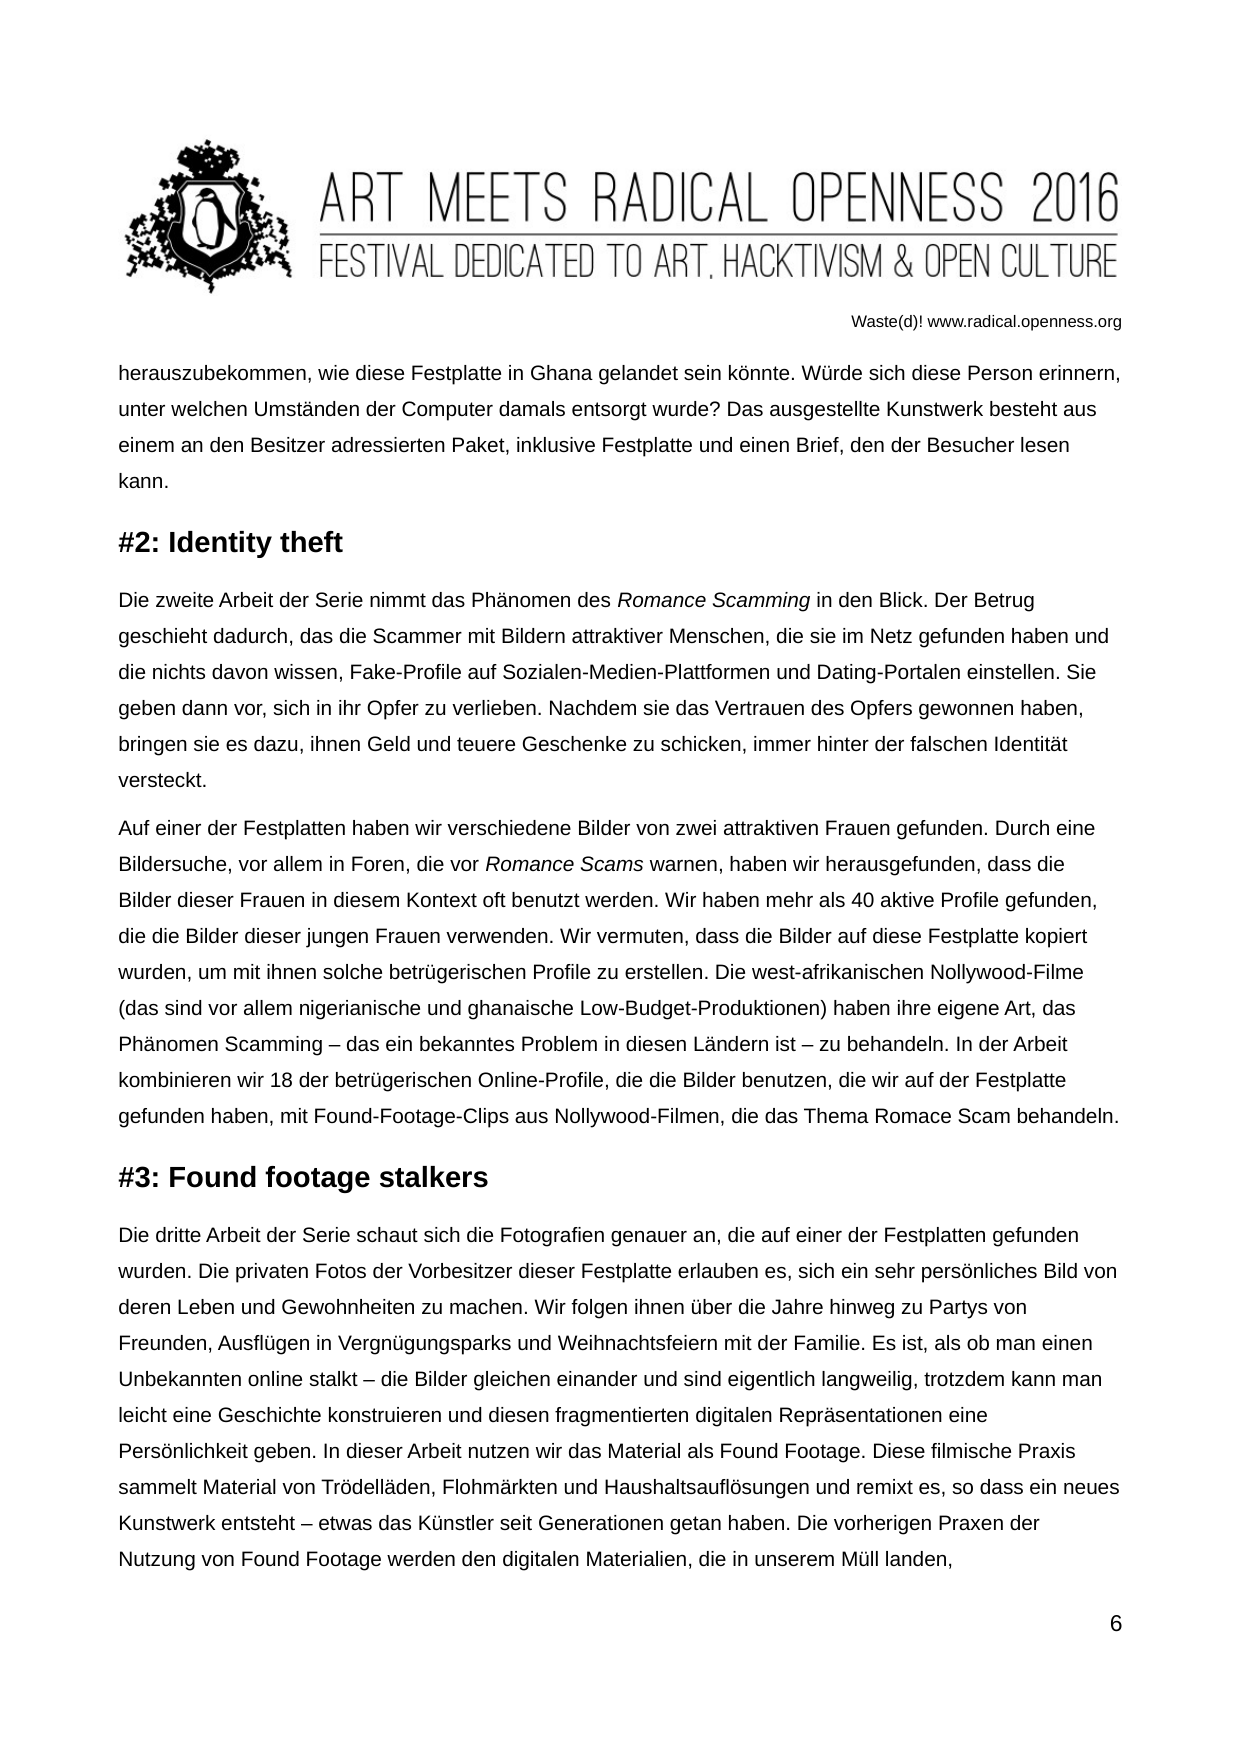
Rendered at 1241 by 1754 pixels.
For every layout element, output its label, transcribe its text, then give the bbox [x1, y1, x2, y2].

text Die dritte Arbeit der Serie schaut sich die Fotografien genauer an, die auf einer der Festplatten gefunden wurden. Die privaten Fotos der Vorbesitzer dieser Festplatte erlauben es, sich ein sehr persönliches Bild von deren Leben und Gewohnheiten zu machen. Wir folgen ihnen über die Jahre hinweg zu Partys von Freunden, Ausflügen in Vergnügungsparks und Weihnachtsfeiern mit der Familie. Es ist, als ob man einen Unbekannten online stalkt – die Bilder gleichen einander und sind eigentlich langweilig, trotzdem kann man leicht eine Geschichte konstruieren und diesen fragmentierten digitalen Repräsentationen eine Persönlichkeit geben. In dieser Arbeit nutzen wir das Material als Found Footage. Diese filmische Praxis sammelt Material von Trödelläden, Flohmärkten und Haushaltsauflösungen und remixt es, so dass ein neues Kunstwerk entsteht – etwas das Künstler seit Generationen getan haben. Die vorherigen Praxen der Nutzung von Found Footage werden den digitalen Materialien, die in unserem Müll landen, [118, 1223, 1122, 1571]
text Die zweite Arbeit der Serie nimmt das Phänomen des Romance Scamming in den Blick. Der Betrug geschieht dadurch, das die Scammer mit Bildern attraktiver Menschen, die sie im Netz gefunden haben und die nichts davon wissen, Fake-Profile auf Sozialen-Medien-Plattformen und Dating-Portalen einstellen. Sie geben dann vor, sich in ihr Opfer zu verlieben. Nachdem sie das Vertrauen des Opfers gewonnen haben, bringen sie es dazu, ihnen Geld und teuere Geschenke zu schicken, immer hinter der falschen Identität versteckt. [118, 588, 1122, 792]
subtitle #3: Found footage stalkers [118, 1160, 1122, 1194]
subtitle #2: Identity theft [118, 525, 1122, 559]
picture [118, 118, 1123, 298]
text Auf einer der Festplatten haben wir verschiedene Bilder von zwei attraktiven Frauen gefunden. Durch eine Bildersuche, vor allem in Foren, die vor Romance Scams warnen, haben wir herausgefunden, dass die Bilder dieser Frauen in diesem Kontext oft benutzt werden. Wir haben mehr als 40 aktive Profile gefunden, die die Bilder dieser jungen Frauen verwenden. Wir vermuten, dass die Bilder auf diese Festplatte kopiert wurden, um mit ihnen solche betrügerischen Profile zu erstellen. Die west-afrikanischen Nollywood-Filme (das sind vor allem nigerianische und ghanaische Low-Budget-Produktionen) haben ihre eigene Art, das Phänomen Scamming – das ein bekanntes Problem in diesen Ländern ist – zu behandeln. In der Arbeit kombinieren wir 18 der betrügerischen Online-Profile, die die Bilder benutzen, die wir auf der Festplatte gefunden haben, mit Found-Footage-Clips aus Nollywood-Filmen, die das Thema Romace Scam behandeln. [118, 816, 1122, 1128]
text herauszubekommen, wie diese Festplatte in Ghana gelandet sein könnte. Würde sich diese Person erinnern, unter welchen Umständen der Computer damals entsorgt wurde? Das ausgestellte Kunstwerk besteht aus einem an den Besitzer adressierten Paket, inklusive Festplatte und einen Brief, den der Besucher lesen kann. [118, 361, 1122, 492]
